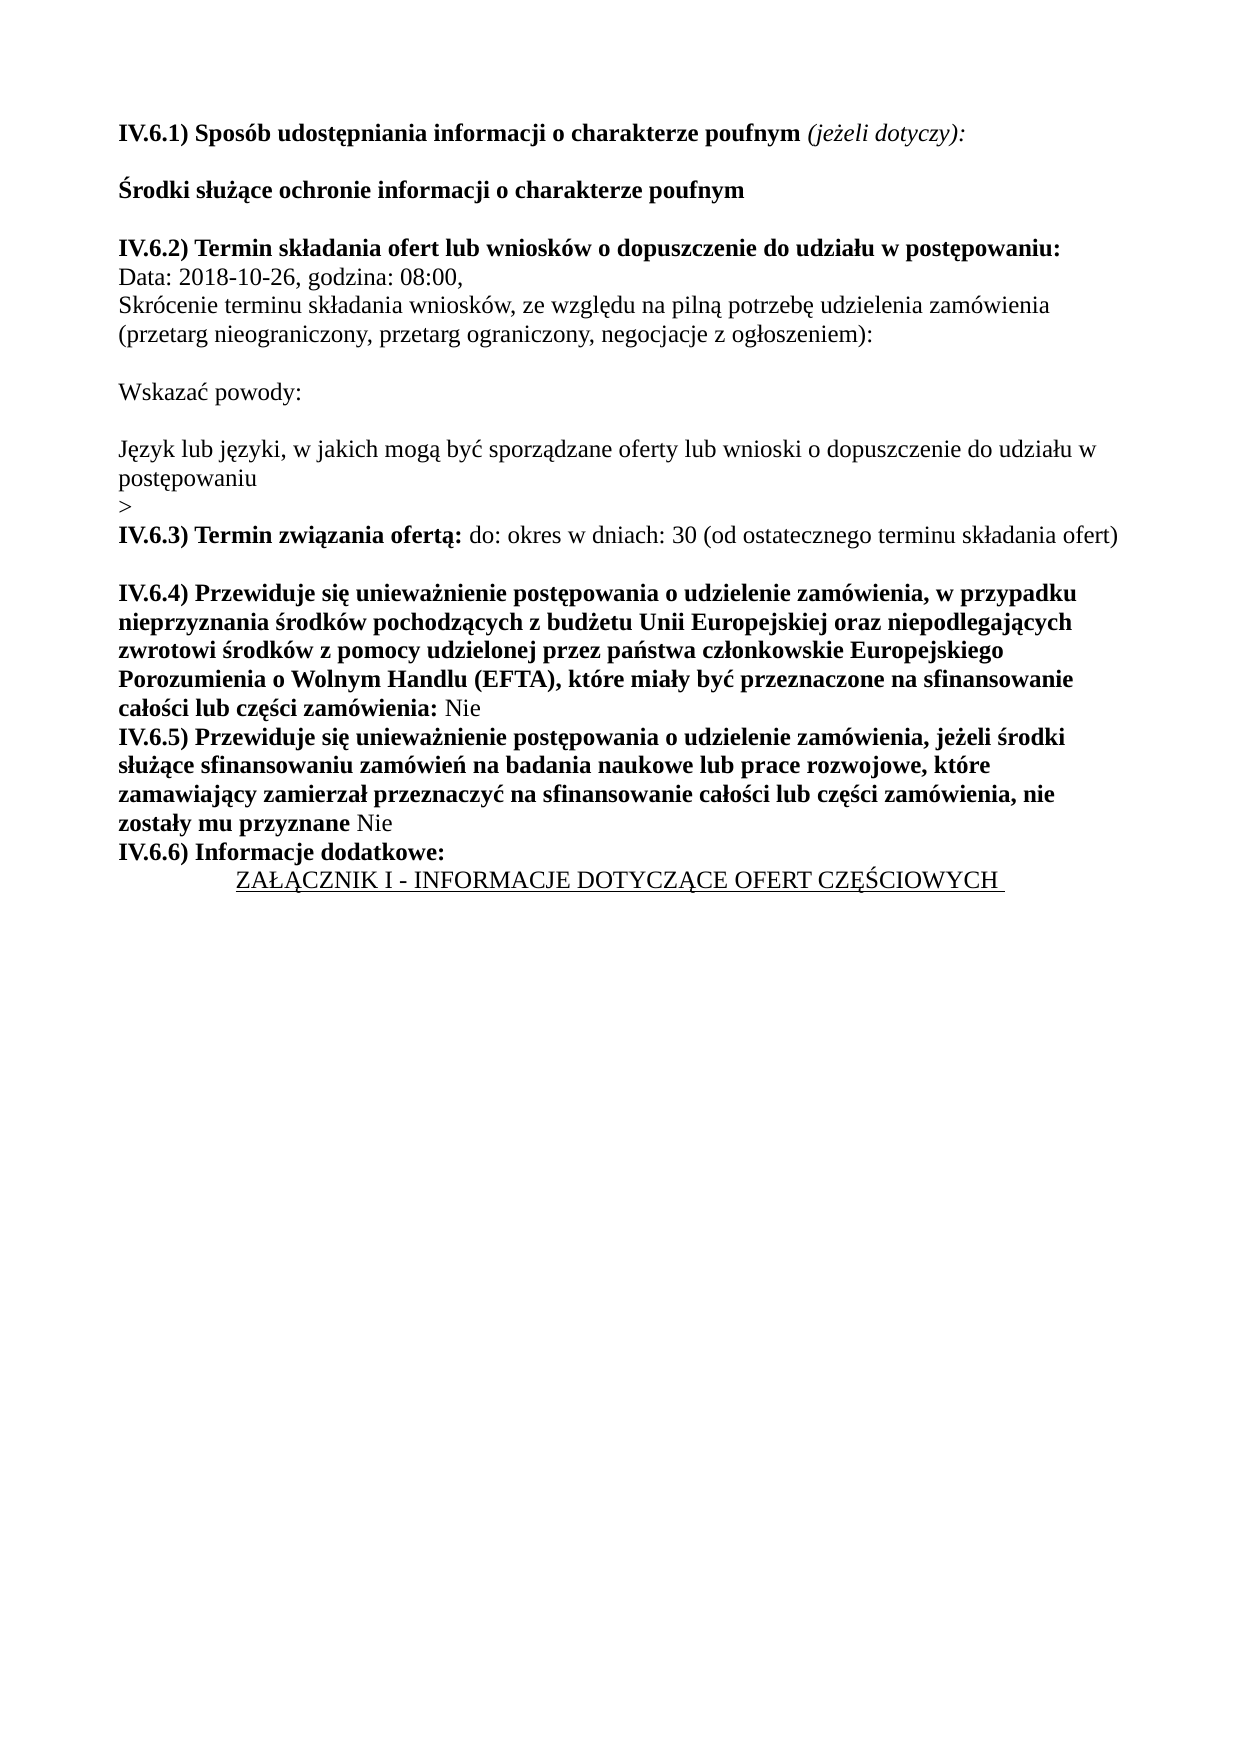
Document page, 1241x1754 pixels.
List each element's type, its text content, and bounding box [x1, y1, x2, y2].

table_header [118, 1034, 136, 1045]
text ZAŁĄCZNIK I - INFORMACJE DOTYCZĄCE OFERT CZĘŚCIOWYCH [118, 866, 1122, 894]
text IV.6.1) Sposób udostępniania informacji o charakterze poufnym (jeżeli dotyczy): Środki służące ochronie informacji o charakterze poufnym IV.6.2) Termin składania ofert lub wniosków o dopuszczenie do udziału w postępowaniu: Data: 2018-10-26, godzina: 08:00, Skrócenie terminu składania wniosków, ze względu na pilną potrzebę udzielenia zamówienia (przetarg nieograniczony, przetarg ograniczony, negocjacje z ogłoszeniem): Wskazać powody: Język lub języki, w jakich mogą być sporządzane oferty lub wnioski o dopuszczenie do udziału w postępowaniu > IV.6.3) Termin związania ofertą: do: okres w dniach: 30 (od ostatecznego terminu składania ofert) IV.6.4) Przewiduje się unieważnienie postępowania o udzielenie zamówienia, w przypadku nieprzyznania środków pochodzących z budżetu Unii Europejskiej oraz niepodlegających zwrotowi środków z pomocy udzielonej przez państwa członkowskie Europejskiego Porozumienia o Wolnym Handlu (EFTA), które miały być przeznaczone na sfinansowanie całości lub części zamówienia: Nie IV.6.5) Przewiduje się unieważnienie postępowania o udzielenie zamówienia, jeżeli środki służące sfinansowaniu zamówień na badania naukowe lub prace rozwojowe, które zamawiający zamierzał przeznaczyć na sfinansowanie całości lub części zamówienia, nie zostały mu przyznane Nie IV.6.6) Informacje dodatkowe: [118, 118, 1122, 866]
